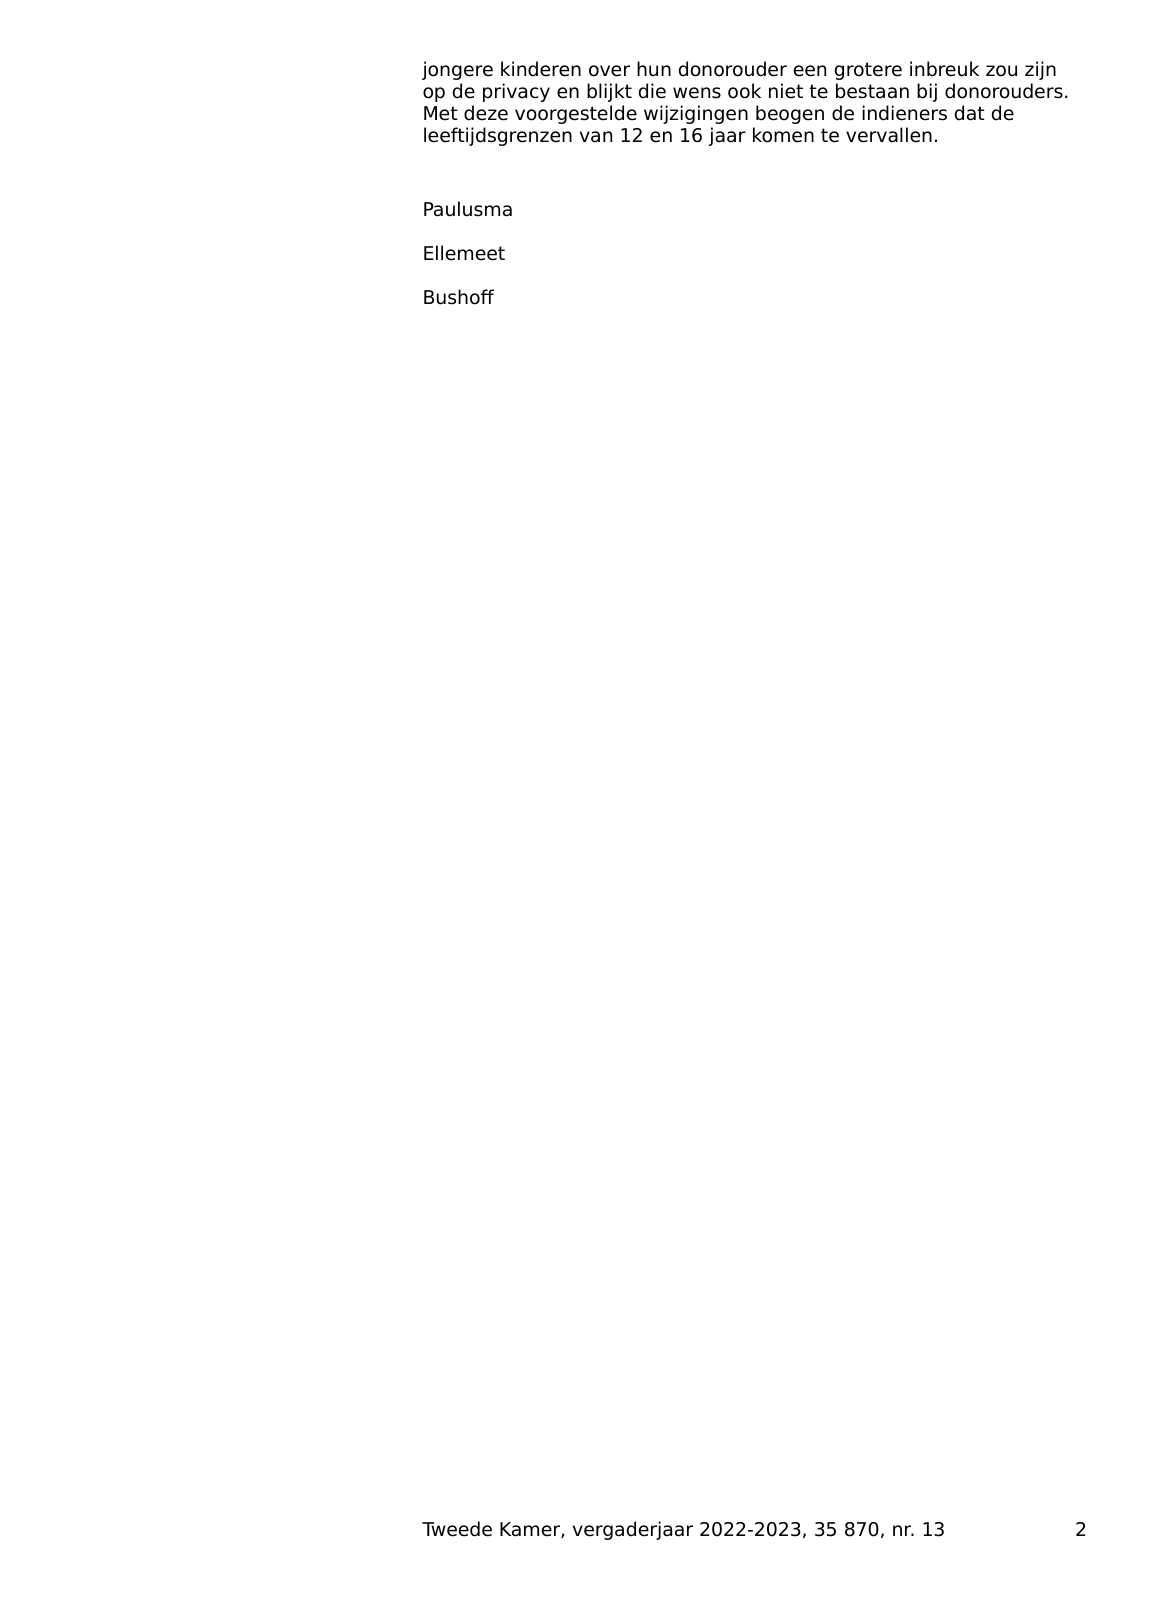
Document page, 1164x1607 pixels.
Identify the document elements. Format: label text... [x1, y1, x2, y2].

text Paulusma Ellemeet Bushoff [422, 177, 1087, 309]
text jongere kinderen over hun donorouder een grotere inbreuk zou zijn op de privacy en blijkt die wens ook niet te bestaan bij donorouders. Met deze voorgestelde wijzigingen beogen de indieners dat de leeftijdsgrenzen van 12 en 16 jaar komen te vervallen. [422, 59, 1087, 147]
